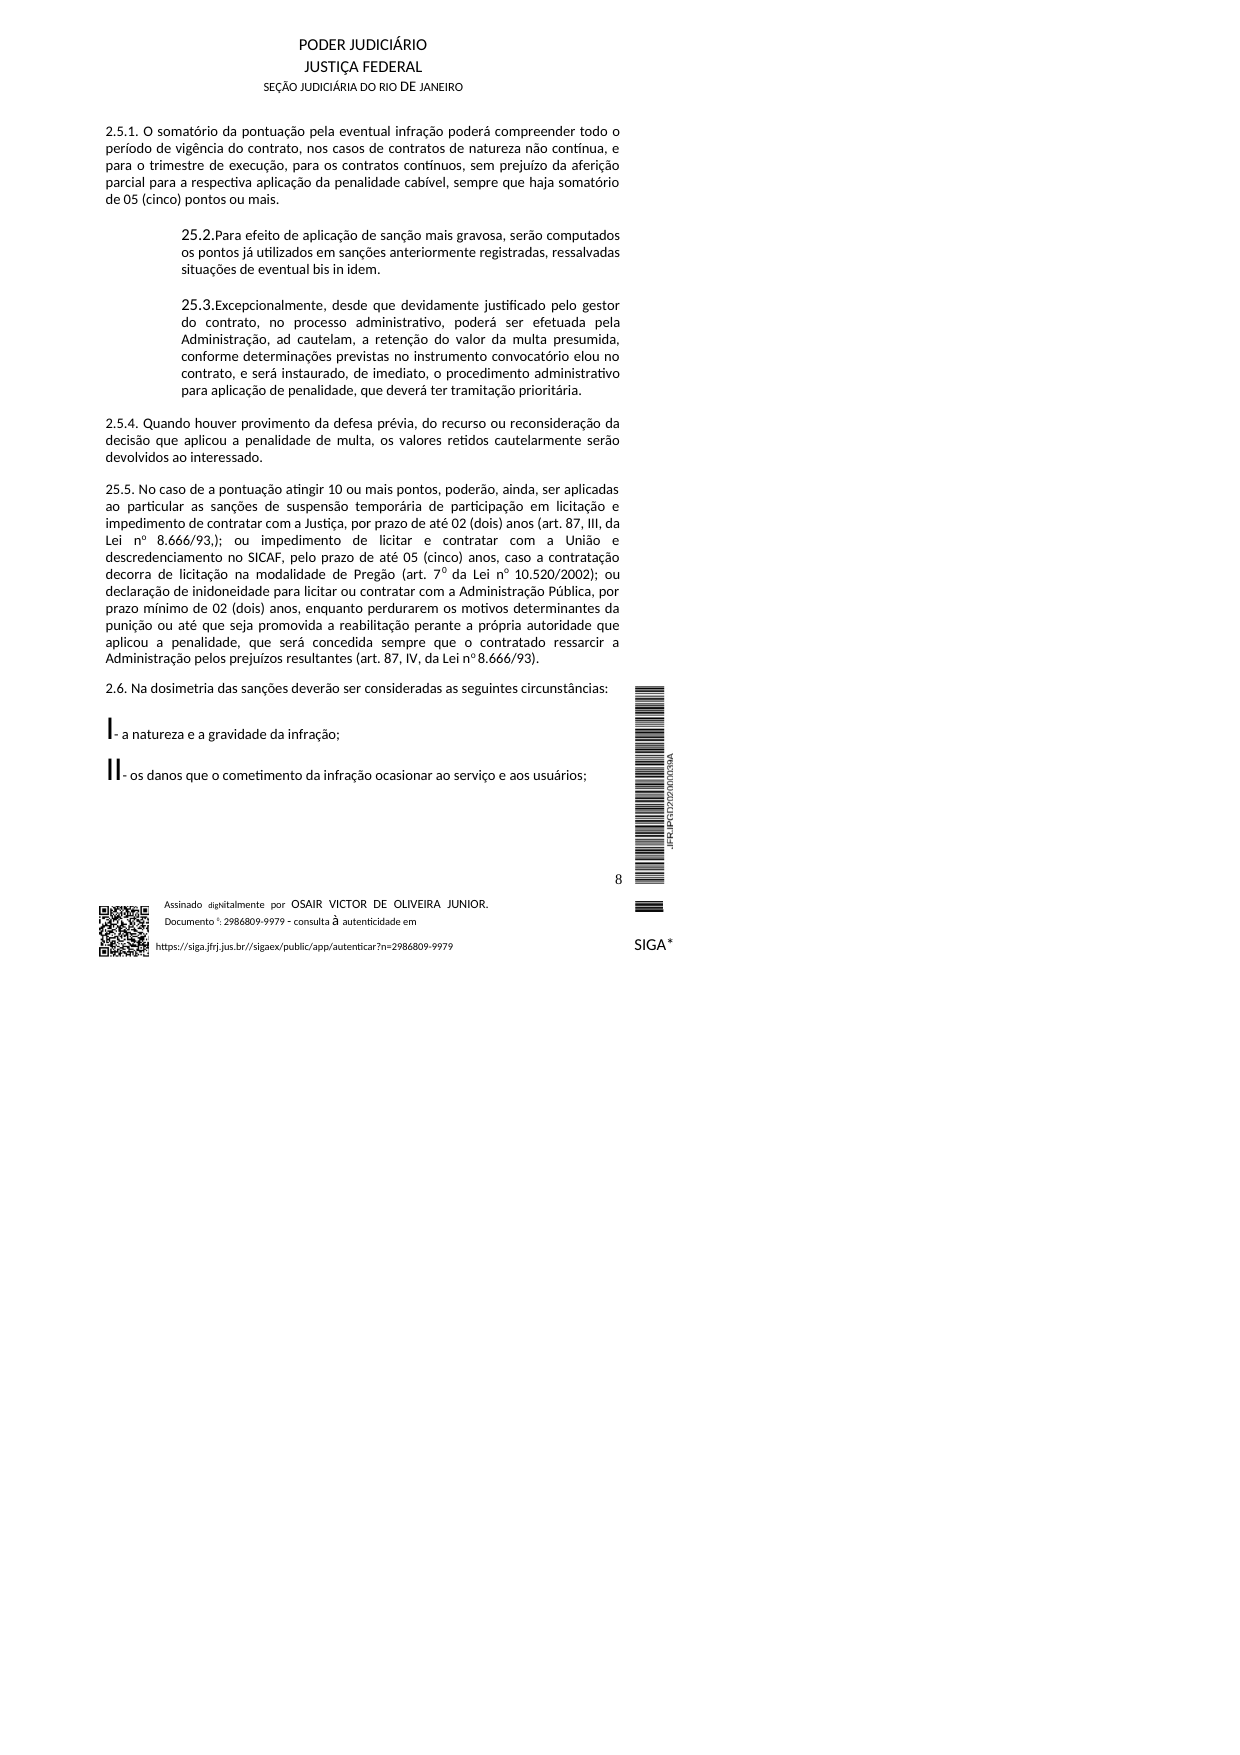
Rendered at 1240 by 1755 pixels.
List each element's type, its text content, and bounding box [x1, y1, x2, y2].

text 2.5.4. Quando houver provimento da defesa prévia, do recurso ou reconsideração da decisão que aplicou a penalidade de multa, os valores retidos cautelarmente serão devolvidos ao interessado. [105, 415, 621, 466]
list Excepcionalmente, desde que devidamente justificado pelo gestor do contrato, no processo administrativo, poderá ser efetuada pela Administração, ad cautelam, a retenção do valor da multa presumida, conforme determinações previstas no instrumento convocatório elou no contrato, e será instaurado, de imediato, o procedimento administrativo para aplicação de penalidade, que deverá ter tramitação prioritária. [106, 295, 621, 399]
list Para efeito de aplicação de sanção mais gravosa, serão computados os pontos já utilizados em sanções anteriormente registradas, ressalvadas situações de eventual bis in idem. [106, 224, 621, 278]
text 2.6. Na dosimetria das sanções deverão ser consideradas as seguintes circunstâncias: [105, 680, 621, 697]
list - os danos que o cometimento da infração ocasionar ao serviço e aos usuários; [90, 749, 621, 788]
text 25.5. No caso de a pontuação atingir 10 ou mais pontos, poderão, ainda, ser aplicadas ao particular as sanções de suspensão temporária de participação em licitação e impedimento de contratar com a Justiça, por prazo de até 02 (dois) anos (art. 87, III, da Lei no 8.666/93,); ou impedimento de licitar e contratar com a União e descredenciamento no SICAF, pelo prazo de até 05 (cinco) anos, caso a contratação decorra de licitação na modalidade de Pregão (art. 70 da Lei no 10.520/2002); ou declaração de inidoneidade para licitar ou contratar com a Administração Pública, por prazo mínimo de 02 (dois) anos, enquanto perdurarem os motivos determinantes da punição ou até que seja promovida a reabilitação perante a própria autoridade que aplicou a penalidade, que será concedida sempre que o contratado ressarcir a Administração pelos prejuízos resultantes (art. 87, IV, da Lei no 8.666/93). [105, 481, 621, 668]
list - a natureza e a gravidade da infração; [90, 709, 621, 747]
text 2.5.1. O somatório da pontuação pela eventual infração poderá compreender todo o período de vigência do contrato, nos casos de contratos de natureza não contínua, e para o trimestre de execução, para os contratos contínuos, sem prejuízo da aferição parcial para a respectiva aplicação da penalidade cabível, sempre que haja somatório de 05 (cinco) pontos ou mais. [105, 123, 621, 208]
